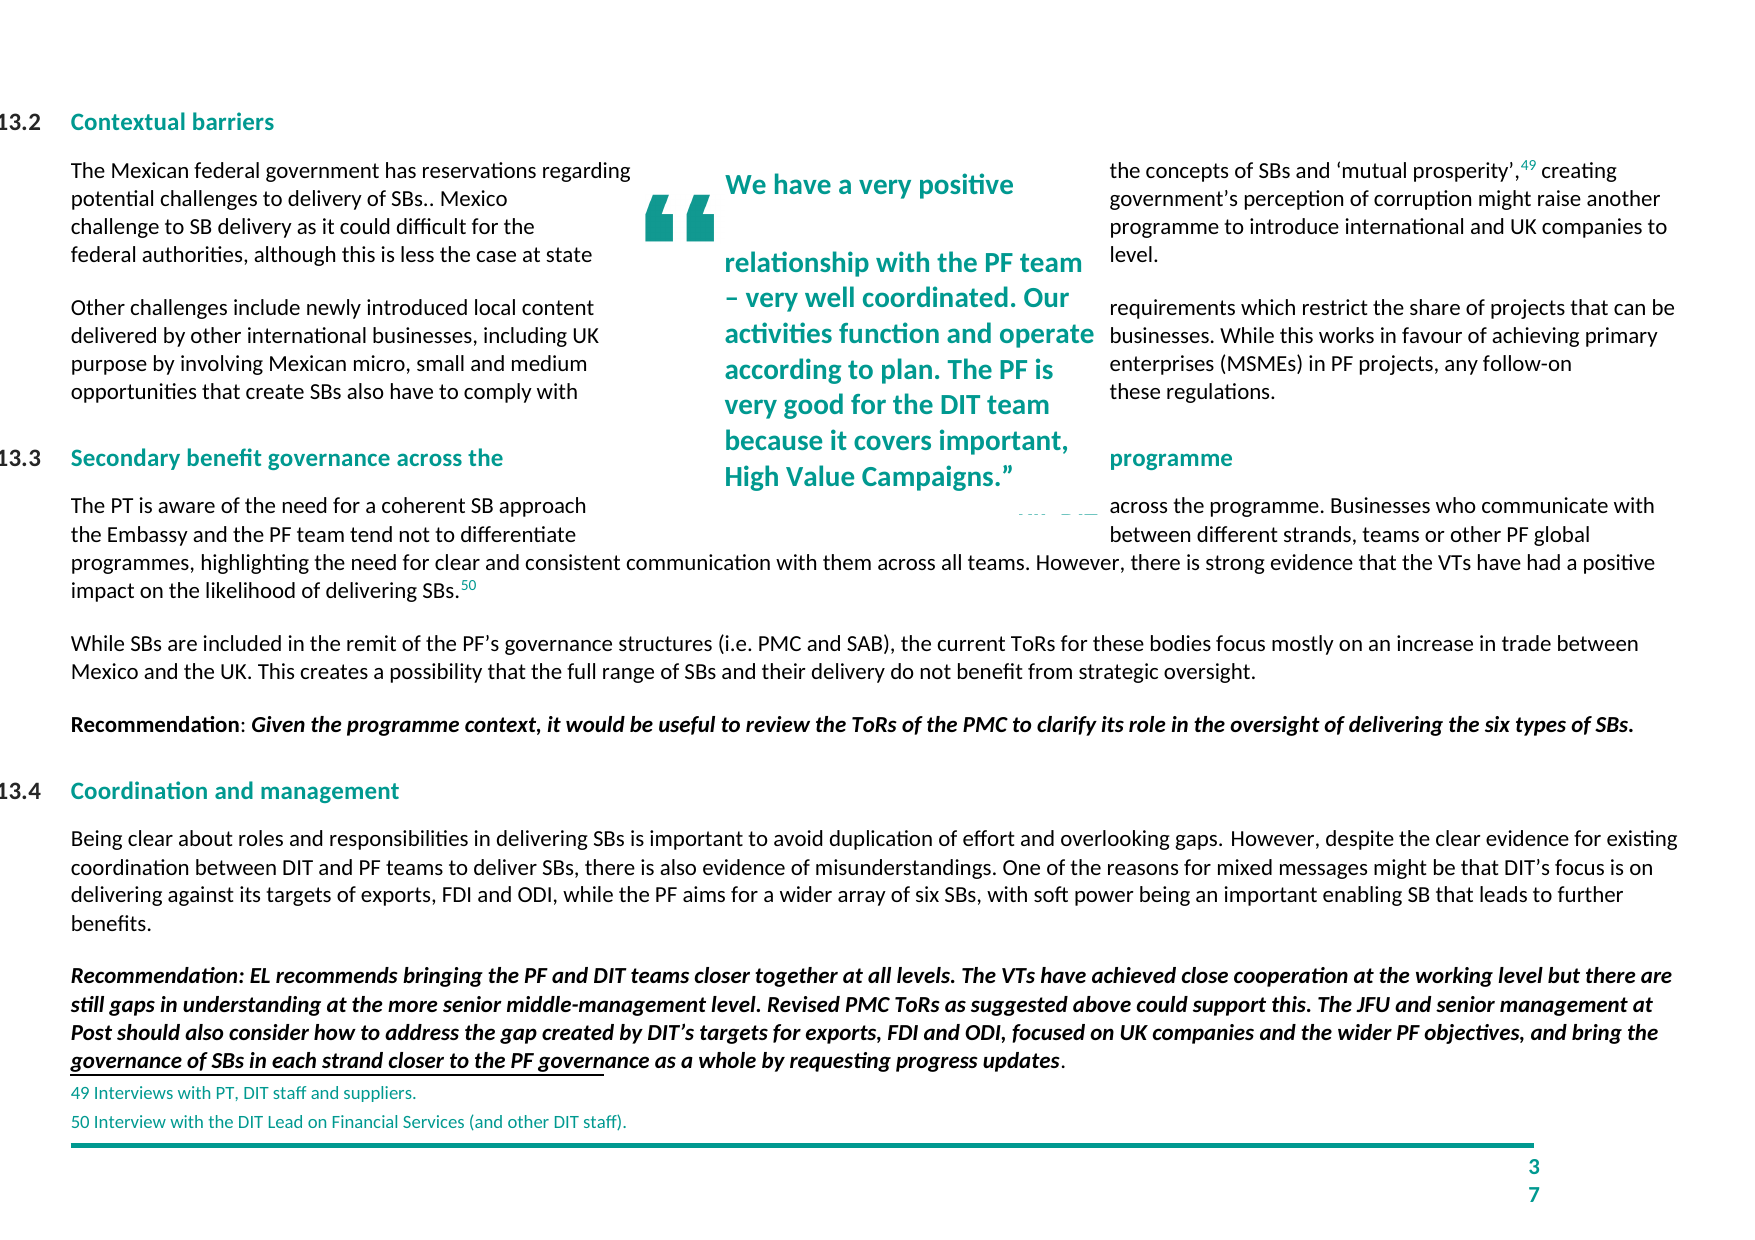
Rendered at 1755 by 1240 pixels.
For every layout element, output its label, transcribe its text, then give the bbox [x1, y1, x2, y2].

text The PT is aware of the need for a coherent SB approach across the programme. Businesses who communicate with the Embassy and the PF team tend not to differentiate between different strands, teams or other PF global programmes, highlighting the need for clear and consistent communication with them across all teams. However, there is strong evidence that the VTs have had a positive impact on the likelihood of delivering SBs. [71, 492, 1684, 604]
subtitle Secondary benefit governance across the programme [1109, 442, 1684, 473]
text Other challenges include newly introduced local content requirements which restrict the share of projects that can be delivered by other international businesses, including UK businesses. While this works in favour of achieving primary purpose by involving Mexican micro, small and medium enterprises (MSMEs) in PF projects, any follow-on opportunities that create SBs also have to comply with these regulations. [1109, 293, 1684, 405]
text Being clear about roles and responsibilities in delivering SBs is important to avoid duplication of effort and overlooking gaps. However, despite the clear evidence for existing coordination between DIT and PF teams to deliver SBs, there is also evidence of misunderstandings. One of the reasons for mixed messages might be that DIT’s focus is on delivering against its targets of exports, FDI and ODI, while the PF aims for a wider array of six SBs, with soft power being an important enabling SB that leads to further benefits. [71, 824, 1684, 937]
text While SBs are included in the remit of the PF’s governance structures (i.e. PMC and SAB), the current ToRs for these bodies focus mostly on an increase in trade between Mexico and the UK. This creates a possibility that the full range of SBs and their delivery do not benefit from strategic oversight. [71, 629, 1684, 685]
text Interviews with PT, DIT staff and suppliers. [71, 1081, 1684, 1104]
text We have a very positive relationship with the PF team – very well coordinated. Our activities function and operate according to plan. The PF is very good for the DIT team because it covers important, High Value Campaigns.” [645, 166, 1098, 493]
text Interview with the DIT Lead on Financial Services (and other DIT staff). [71, 1110, 1684, 1133]
subtitle Secondary benefit governance across the programme [0, 442, 633, 473]
text The Mexican federal government has reservations regarding the concepts of SBs and ‘mutual prosperity’, creating potential challenges to delivery of SBs.. Mexico government’s perception of corruption might raise another challenge to SB delivery as it could difficult for the programme to introduce international and UK companies to federal authorities, although this is less the case at state level. [71, 156, 1684, 526]
text Recommendation: EL recommends bringing the PF and DIT teams closer together at all levels. The VTs have achieved close cooperation at the working level but there are still gaps in understanding at the more senior middle-management level. Revised PMC ToRs as suggested above could support this. The JFU and senior management at Post should also consider how to address the gap created by DIT’s targets for exports, FDI and ODI, focused on UK companies and the wider PF objectives, and bring the governance of SBs in each strand closer to the PF governance as a whole by requesting progress updates. [71, 962, 1684, 1074]
text KII, DIT [645, 506, 1098, 514]
text Recommendation: Given the programme context, it would be useful to review the ToRs of the PMC to clarify its role in the oversight of delivering the six types of SBs. [71, 710, 1684, 738]
subtitle Coordination and management [0, 775, 1684, 806]
subtitle Contextual barriers [0, 106, 1684, 137]
text Other challenges include newly introduced local content requirements which restrict the share of projects that can be delivered by other international businesses, including UK businesses. While this works in favour of achieving primary purpose by involving Mexican micro, small and medium enterprises (MSMEs) in PF projects, any follow-on opportunities that create SBs also have to comply with these regulations. [71, 293, 633, 405]
